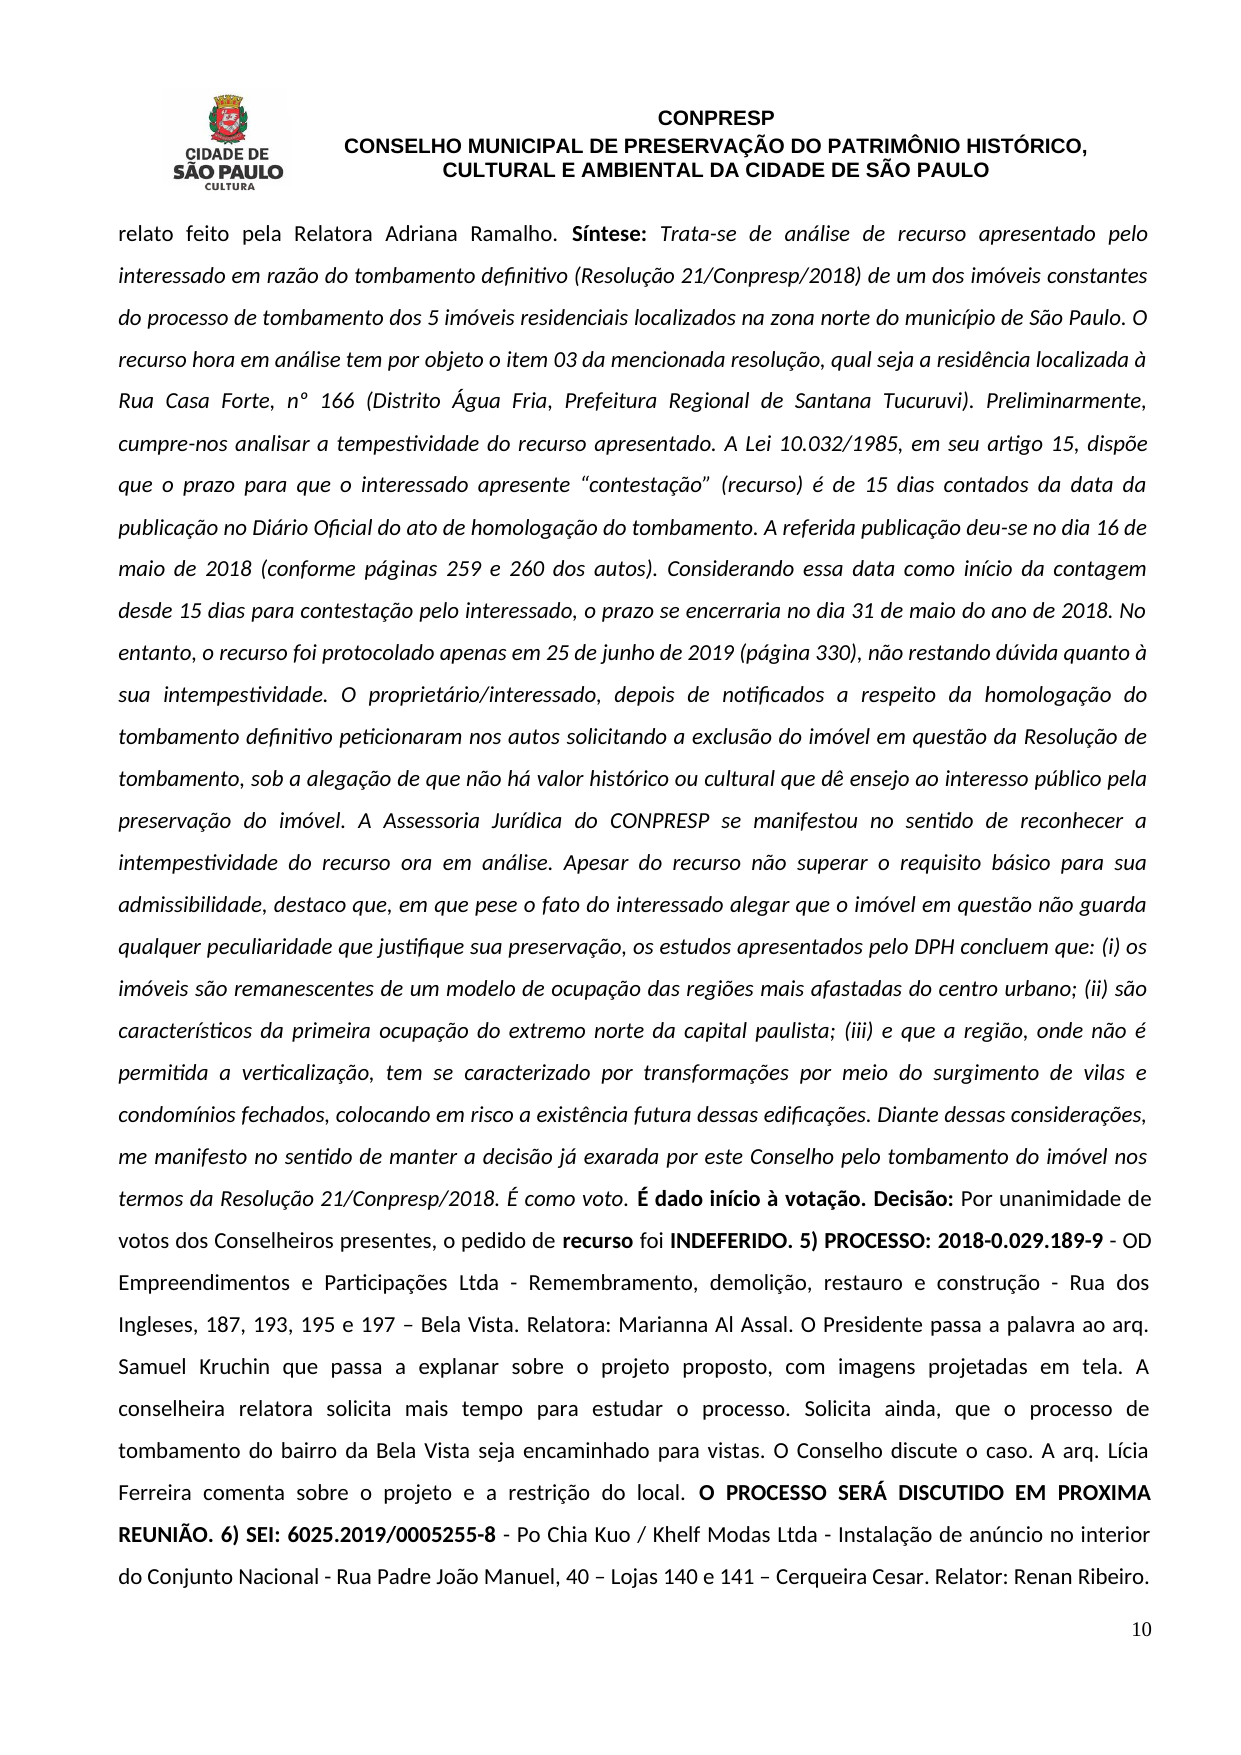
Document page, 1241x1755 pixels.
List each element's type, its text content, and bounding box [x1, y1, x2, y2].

text relato feito pela Relatora Adriana Ramalho. Síntese: Trata-se de análise de recurso apresentado pelo interessado em razão do tombamento definitivo (Resolução 21/Conpresp/2018) de um dos imóveis constantes do processo de tombamento dos 5 imóveis residenciais localizados na zona norte do município de São Paulo. O recurso hora em análise tem por objeto o item 03 da mencionada resolução, qual seja a residência localizada à Rua Casa Forte, nº 166 (Distrito Água Fria, Prefeitura Regional de Santana Tucuruvi). Preliminarmente, cumpre-nos analisar a tempestividade do recurso apresentado. A Lei 10.032/1985, em seu artigo 15, dispõe que o prazo para que o interessado apresente “contestação” (recurso) é de 15 dias contados da data da publicação no Diário Oficial do ato de homologação do tombamento. A referida publicação deu-se no dia 16 de maio de 2018 (conforme páginas 259 e 260 dos autos). Considerando essa data como início da contagem desde 15 dias para contestação pelo interessado, o prazo se encerraria no dia 31 de maio do ano de 2018. No entanto, o recurso foi protocolado apenas em 25 de junho de 2019 (página 330), não restando dúvida quanto à sua intempestividade. O proprietário/interessado, depois de notificados a respeito da homologação do tombamento definitivo peticionaram nos autos solicitando a exclusão do imóvel em questão da Resolução de tombamento, sob a alegação de que não há valor histórico ou cultural que dê ensejo ao interesso público pela preservação do imóvel. A Assessoria Jurídica do CONPRESP se manifestou no sentido de reconhecer a intempestividade do recurso ora em análise. Apesar do recurso não superar o requisito básico para sua admissibilidade, destaco que, em que pese o fato do interessado alegar que o imóvel em questão não guarda qualquer peculiaridade que justifique sua preservação, os estudos apresentados pelo DPH concluem que: (i) os imóveis são remanescentes de um modelo de ocupação das regiões mais afastadas do centro urbano; (ii) são característicos da primeira ocupação do extremo norte da capital paulista; (iii) e que a região, onde não é permitida a verticalização, tem se caracterizado por transformações por meio do surgimento de vilas e condomínios fechados, colocando em risco a existência futura dessas edificações. Diante dessas considerações, me manifesto no sentido de manter a decisão já exarada por este Conselho pelo tombamento do imóvel nos termos da Resolução 21/Conpresp/2018. É como voto. É dado início à votação. Decisão: Por unanimidade de votos dos Conselheiros presentes, o pedido de recurso foi INDEFERIDO. 5) Processo: 2018-0.029.189-9 - OD Empreendimentos e Participações Ltda - Remembramento, demolição, restauro e construção - Rua dos Ingleses, 187, 193, 195 e 197 – Bela Vista. Relatora: Marianna Al Assal. O Presidente passa a palavra ao arq. Samuel Kruchin que passa a explanar sobre o projeto proposto, com imagens projetadas em tela. A conselheira relatora solicita mais tempo para estudar o processo. Solicita ainda, que o processo de tombamento do bairro da Bela Vista seja encaminhado para vistas. O Conselho discute o caso. A arq. Lícia Ferreira comenta sobre o projeto e a restrição do local. O PROCESSO SERÁ DISCUTIDO EM PROXIMA REUNIÃO. 6) SEI: 6025.2019/0005255-8 - Po Chia Kuo / Khelf Modas Ltda - Instalação de anúncio no interior do Conjunto Nacional - Rua Padre João Manuel, 40 – Lojas 140 e 141 – Cerqueira Cesar. Relator: Renan Ribeiro. [118, 219, 1152, 1590]
